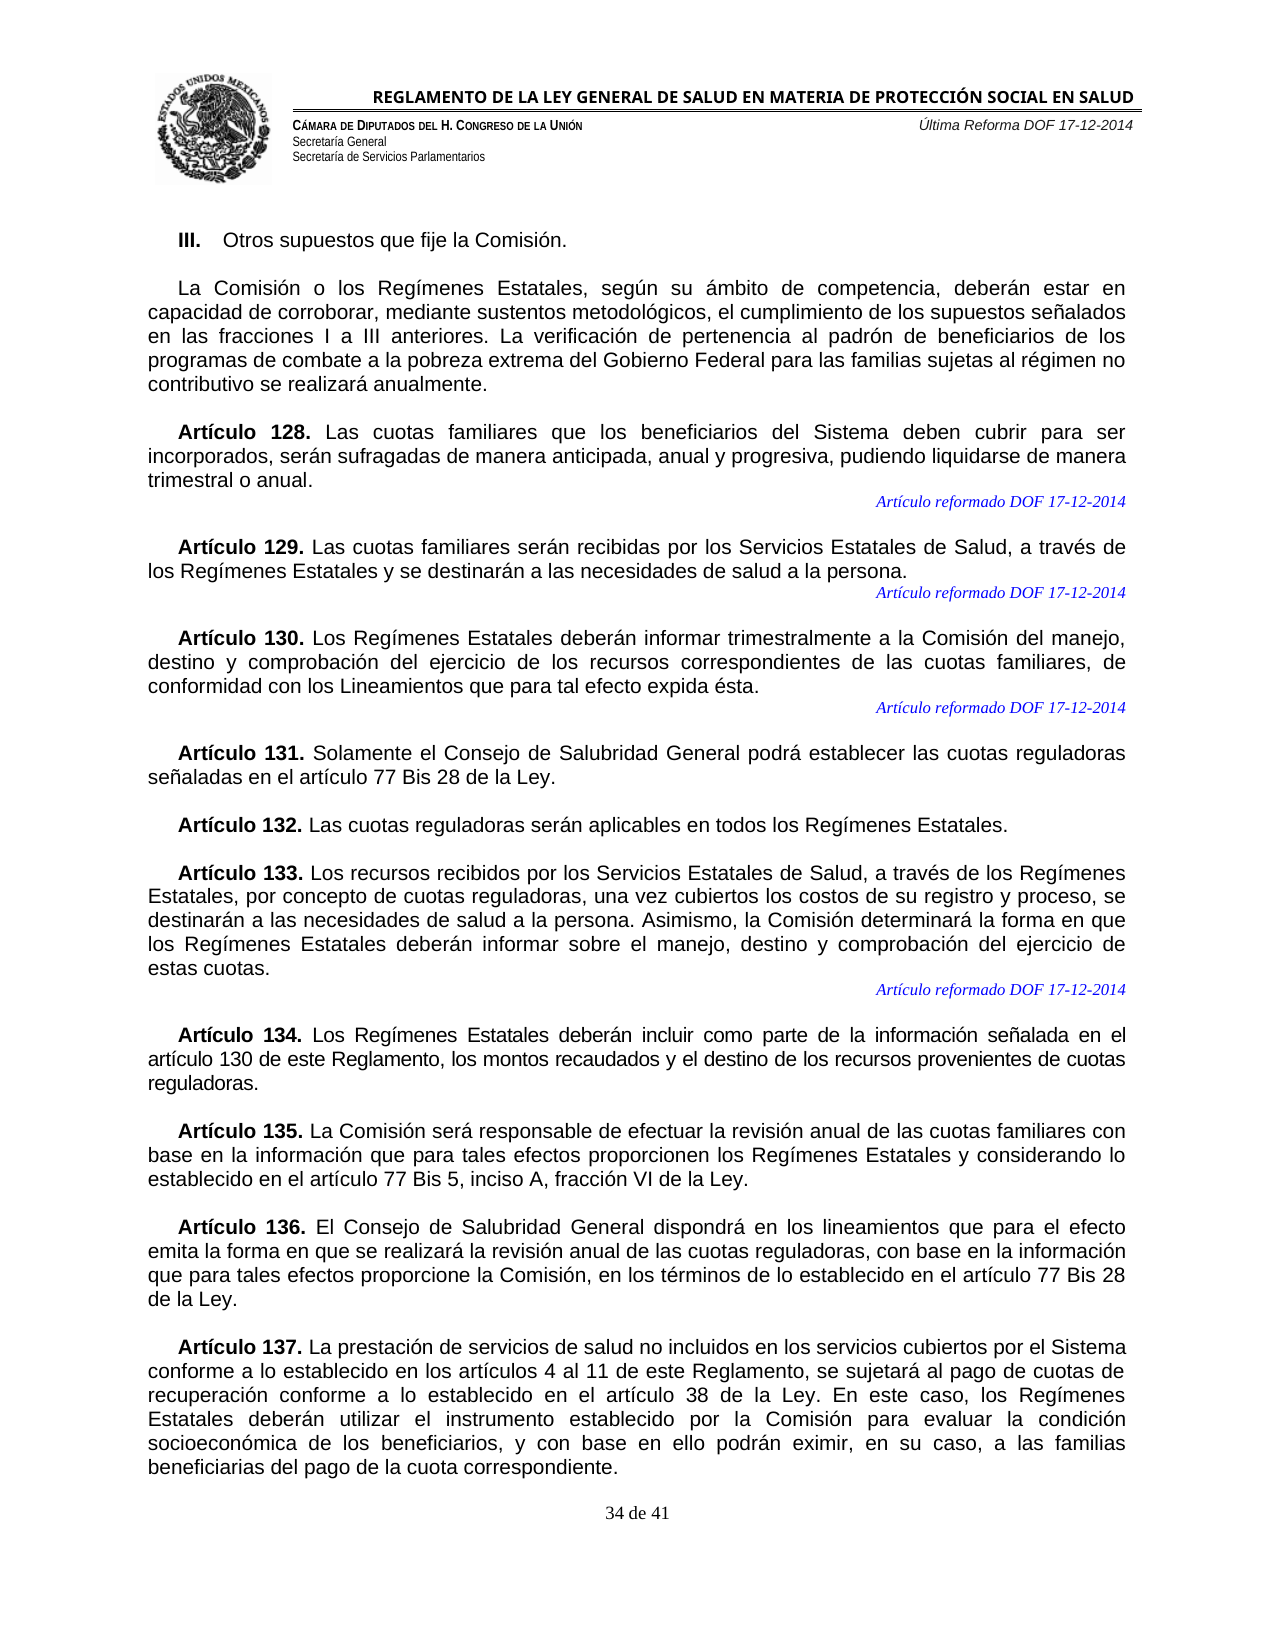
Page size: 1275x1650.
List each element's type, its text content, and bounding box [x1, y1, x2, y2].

text Artículo 136. El Consejo de Salubridad General dispondrá en los lineamientos que para el efecto emita la forma en que se realizará la revisión anual de las cuotas reguladoras, con base en la información que para tales efectos proporcione la Comisión, en los términos de lo establecido en el artículo 77 Bis 28 de la Ley. [148, 1215, 1127, 1311]
text Artículo 134. Los Regímenes Estatales deberán incluir como parte de la información señalada en el artículo 130 de este Reglamento, los montos recaudados y el destino de los recursos provenientes de cuotas reguladoras. [148, 1023, 1127, 1095]
text Artículo 132. Las cuotas reguladoras serán aplicables en todos los Regímenes Estatales. [148, 812, 1127, 836]
text Artículo reformado DOF 17-12-2014 [148, 697, 1127, 717]
text Artículo 130. Los Regímenes Estatales deberán informar trimestralmente a la Comisión del manejo, destino y comprobación del ejercicio de los recursos correspondientes de las cuotas familiares, de conformidad con los Lineamientos que para tal efecto expida ésta. [148, 626, 1127, 697]
text Artículo reformado DOF 17-12-2014 [148, 980, 1127, 999]
text Artículo 131. Solamente el Consejo de Salubridad General podrá establecer las cuotas reguladoras señaladas en el artículo 77 Bis 28 de la Ley. [148, 741, 1127, 788]
text Artículo 128. Las cuotas familiares que los beneficiarios del Sistema deben cubrir para ser incorporados, serán sufragadas de manera anticipada, anual y progresiva, pudiendo liquidarse de manera trimestral o anual. [148, 419, 1127, 491]
text Artículo 129. Las cuotas familiares serán recibidas por los Servicios Estatales de Salud, a través de los Regímenes Estatales y se destinarán a las necesidades de salud a la persona. [148, 534, 1127, 582]
text Artículo 133. Los recursos recibidos por los Servicios Estatales de Salud, a través de los Regímenes Estatales, por concepto de cuotas reguladoras, una vez cubiertos los costos de su registro y proceso, se destinarán a las necesidades de salud a la persona. Asimismo, la Comisión determinará la forma en que los Regímenes Estatales deberán informar sobre el manejo, destino y comprobación del ejercicio de estas cuotas. [148, 860, 1127, 980]
text Artículo 137. La prestación de servicios de salud no incluidos en los servicios cubiertos por el Sistema conforme a lo establecido en los artículos 4 al 11 de este Reglamento, se sujetará al pago de cuotas de recuperación conforme a lo establecido en el artículo 38 de la Ley. En este caso, los Regímenes Estatales deberán utilizar el instrumento establecido por la Comisión para evaluar la condición socioeconómica de los beneficiarios, y con base en ello podrán eximir, en su caso, a las familias beneficiarias del pago de la cuota correspondiente. [148, 1335, 1127, 1478]
text Artículo 135. La Comisión será responsable de efectuar la revisión anual de las cuotas familiares con base en la información que para tales efectos proporcionen los Regímenes Estatales y considerando lo establecido en el artículo 77 Bis 5, inciso A, fracción VI de la Ley. [148, 1119, 1127, 1191]
text Artículo reformado DOF 17-12-2014 [148, 491, 1127, 511]
text Artículo reformado DOF 17-12-2014 [148, 582, 1127, 602]
text La Comisión o los Regímenes Estatales, según su ámbito de competencia, deberán estar en capacidad de corroborar, mediante sustentos metodológicos, el cumplimiento de los supuestos señalados en las fracciones I a III anteriores. La verificación de pertenencia al padrón de beneficiarios de los programas de combate a la pobreza extrema del Gobierno Federal para las familias sujetas al régimen no contributivo se realizará anualmente. [148, 276, 1127, 396]
text III. Otros supuestos que fije la Comisión. [178, 228, 1127, 252]
